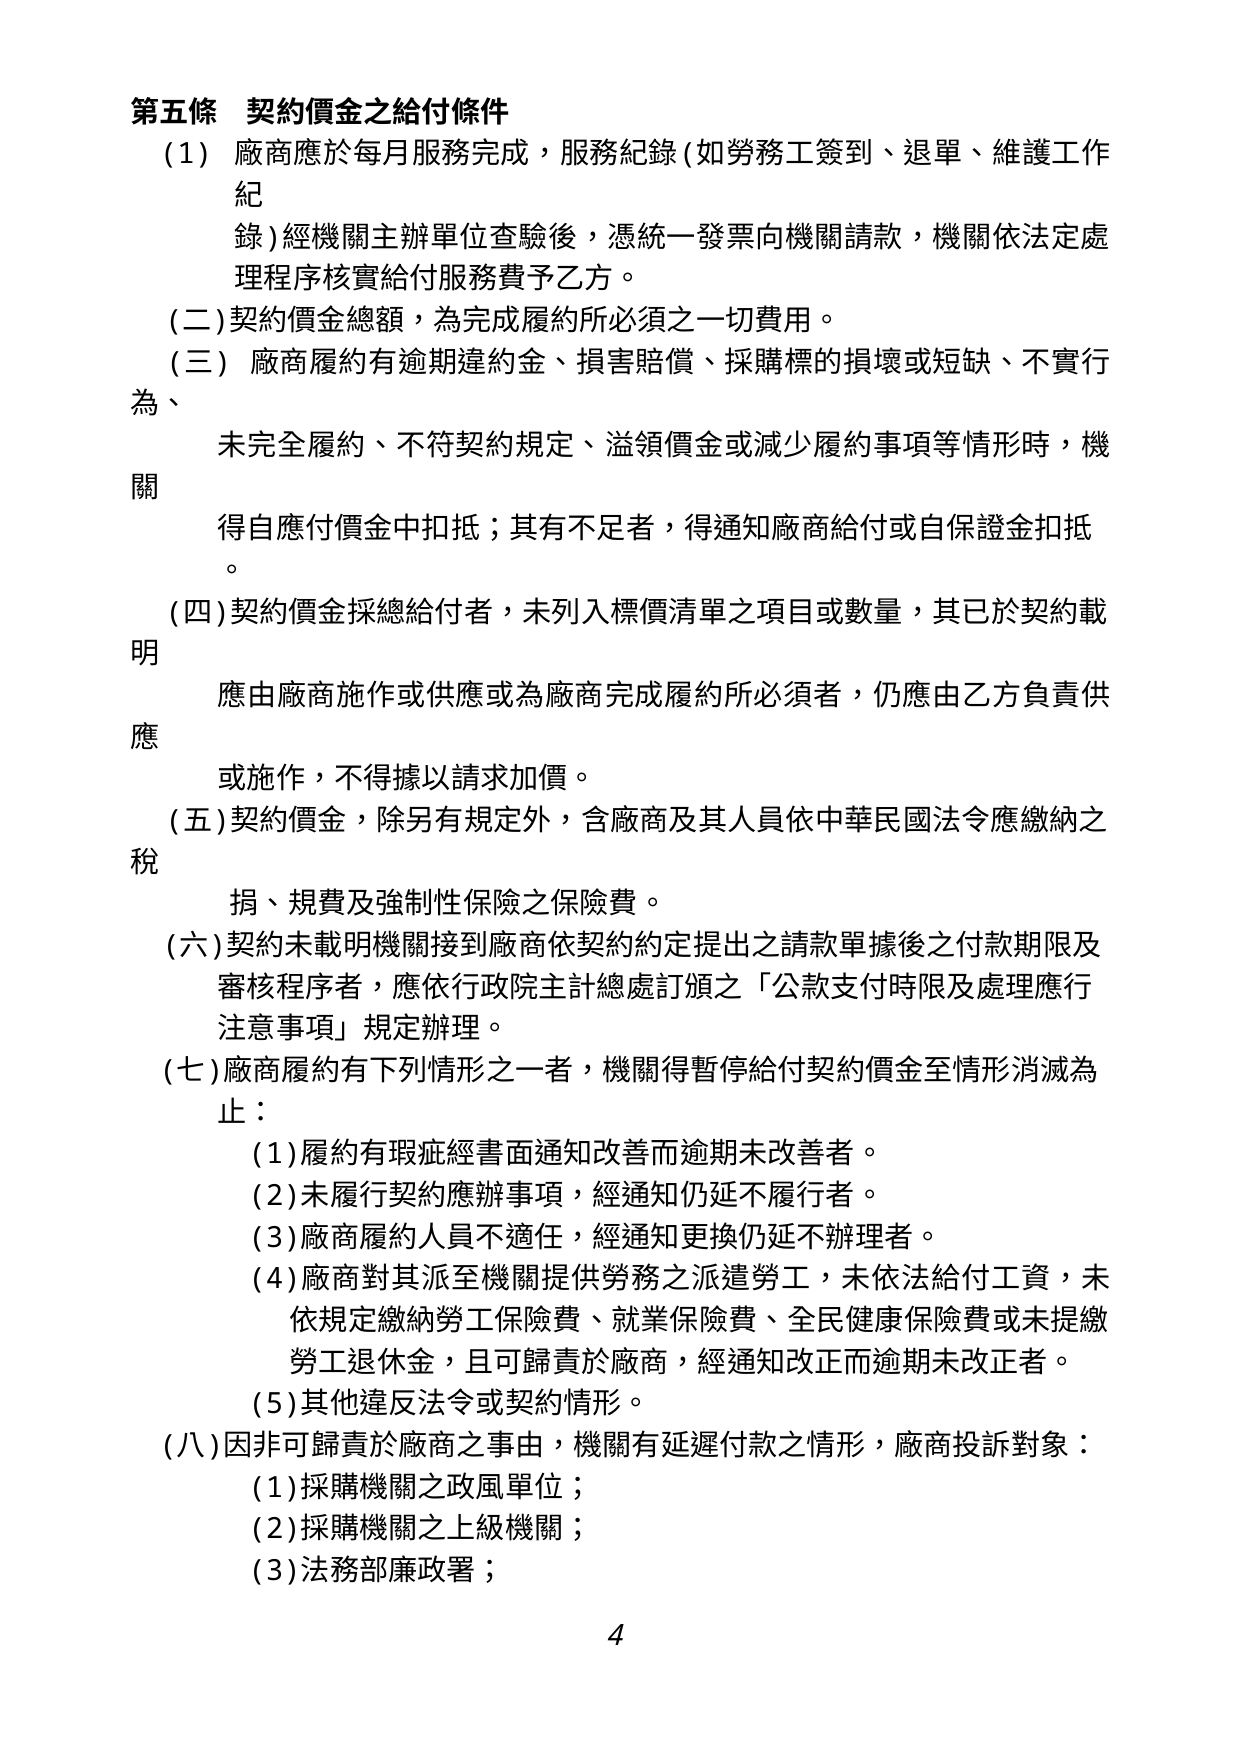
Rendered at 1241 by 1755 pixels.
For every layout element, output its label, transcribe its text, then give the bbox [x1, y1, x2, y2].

text (七)廠商履約有下列情形之一者，機關得暫停給付契約價金至情形消滅為 [130, 1047, 1110, 1089]
text 第五條 契約價金之給付條件 [130, 89, 1110, 130]
text 錄)經機關主辦單位查驗後，憑統一發票向機關請款，機關依法定處理程序核實給付服務費予乙方。 [234, 214, 1110, 297]
text (1)採購機關之政風單位； [248, 1464, 1110, 1505]
text (三) 廠商履約有逾期違約金、損害賠償、採購標的損壞或短缺、不實行為、 [130, 339, 1110, 422]
text 。 [130, 547, 1110, 589]
text (四)契約價金採總給付者，未列入標價清單之項目或數量，其已於契約載明 [130, 589, 1110, 672]
text (八)因非可歸責於廠商之事由，機關有延遲付款之情形，廠商投訴對象： [130, 1422, 1110, 1464]
text (五)契約價金，除另有規定外，含廠商及其人員依中華民國法令應繳納之稅 [130, 797, 1110, 880]
text (二)契約價金總額，為完成履約所必須之一切費用。 [130, 297, 1110, 339]
text (1)履約有瑕疵經書面通知改善而逾期未改善者。 [248, 1130, 1110, 1172]
text 或施作，不得據以請求加價。 [130, 755, 1110, 797]
text 審核程序者，應依行政院主計總處訂頒之「公款支付時限及處理應行 [130, 964, 1104, 1005]
text (六)契約未載明機關接到廠商依契約約定提出之請款單據後之付款期限及 [130, 922, 1104, 964]
text 止： [130, 1089, 1110, 1130]
text (3)廠商履約人員不適任，經通知更換仍延不辦理者。 [248, 1214, 1110, 1255]
text (5)其他違反法令或契約情形。 [248, 1380, 1110, 1422]
text 捐、規費及強制性保險之保險費。 [159, 880, 1110, 922]
text 應由廠商施作或供應或為廠商完成履約所必須者，仍應由乙方負責供應 [130, 672, 1110, 755]
text (2)採購機關之上級機關； [248, 1505, 1110, 1547]
list 廠商應於每月服務完成，服務紀錄(如勞務工簽到、退單、維護工作紀 [159, 130, 1110, 214]
text 注意事項」規定辦理。 [130, 1005, 1104, 1047]
text (4)廠商對其派至機關提供勞務之派遣勞工，未依法給付工資，未依規定繳納勞工保險費、就業保險費、全民健康保險費或未提繳勞工退休金，且可歸責於廠商，經通知改正而逾期未改正者。 [248, 1255, 1110, 1380]
text (2)未履行契約應辦事項，經通知仍延不履行者。 [248, 1172, 1110, 1214]
text 得自應付價金中扣抵；其有不足者，得通知廠商給付或自保證金扣抵 [130, 505, 1110, 547]
text (3)法務部廉政署； [248, 1547, 1110, 1589]
text 未完全履約、不符契約規定、溢領價金或減少履約事項等情形時，機關 [130, 422, 1110, 505]
